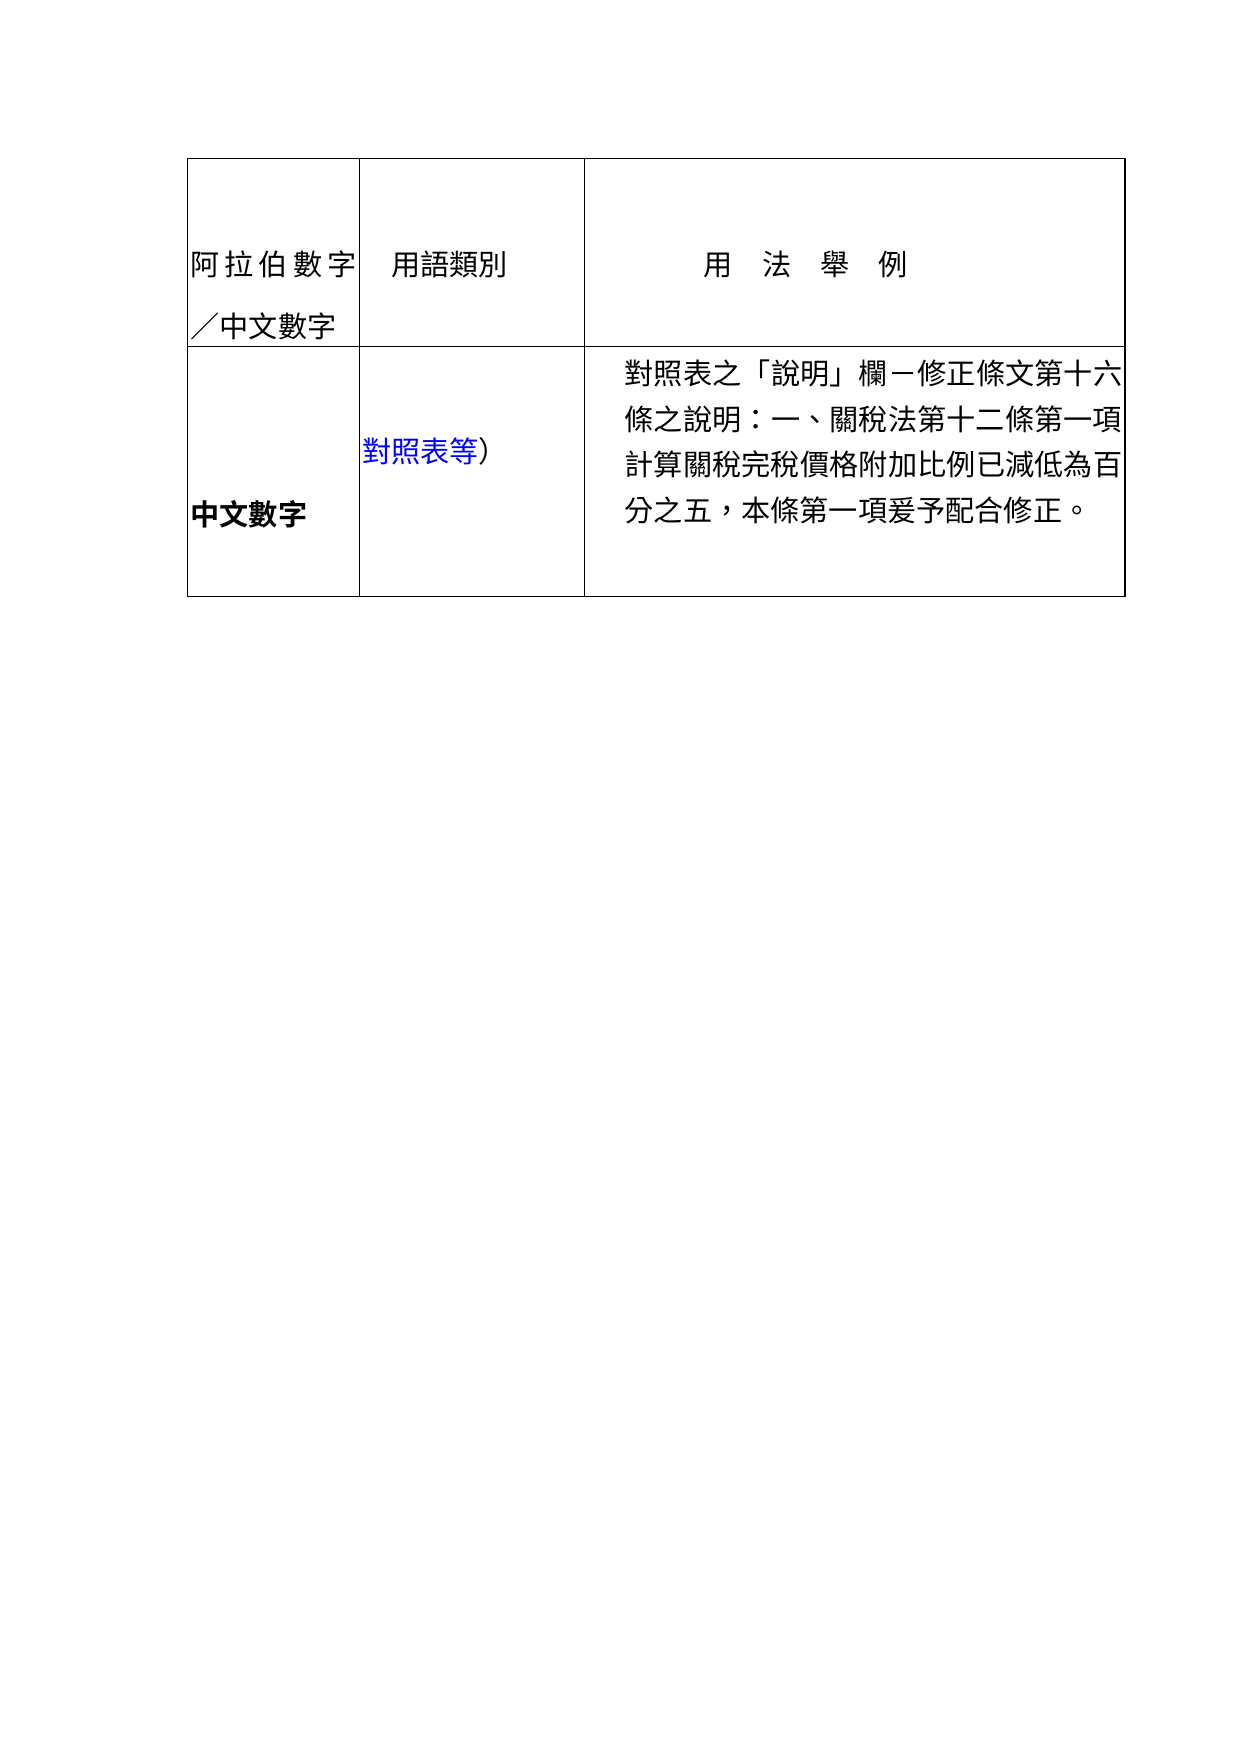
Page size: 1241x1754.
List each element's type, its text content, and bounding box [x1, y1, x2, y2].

table_header 用語類別 [360, 159, 584, 346]
table_header 用 法 舉 例 [585, 159, 1124, 346]
table_cell 對照表之「說明」欄－修正條文第十六條之說明：一、關稅法第十二條第一項計算關稅完稅價格附加比例已減低為百分之五，本條第一項爰予配合修正。 [585, 347, 1124, 596]
table_cell 中文數字 [188, 347, 359, 596]
table_header 阿拉伯數字／中文數字 [188, 159, 359, 346]
table_cell 對照表等） [360, 347, 584, 596]
